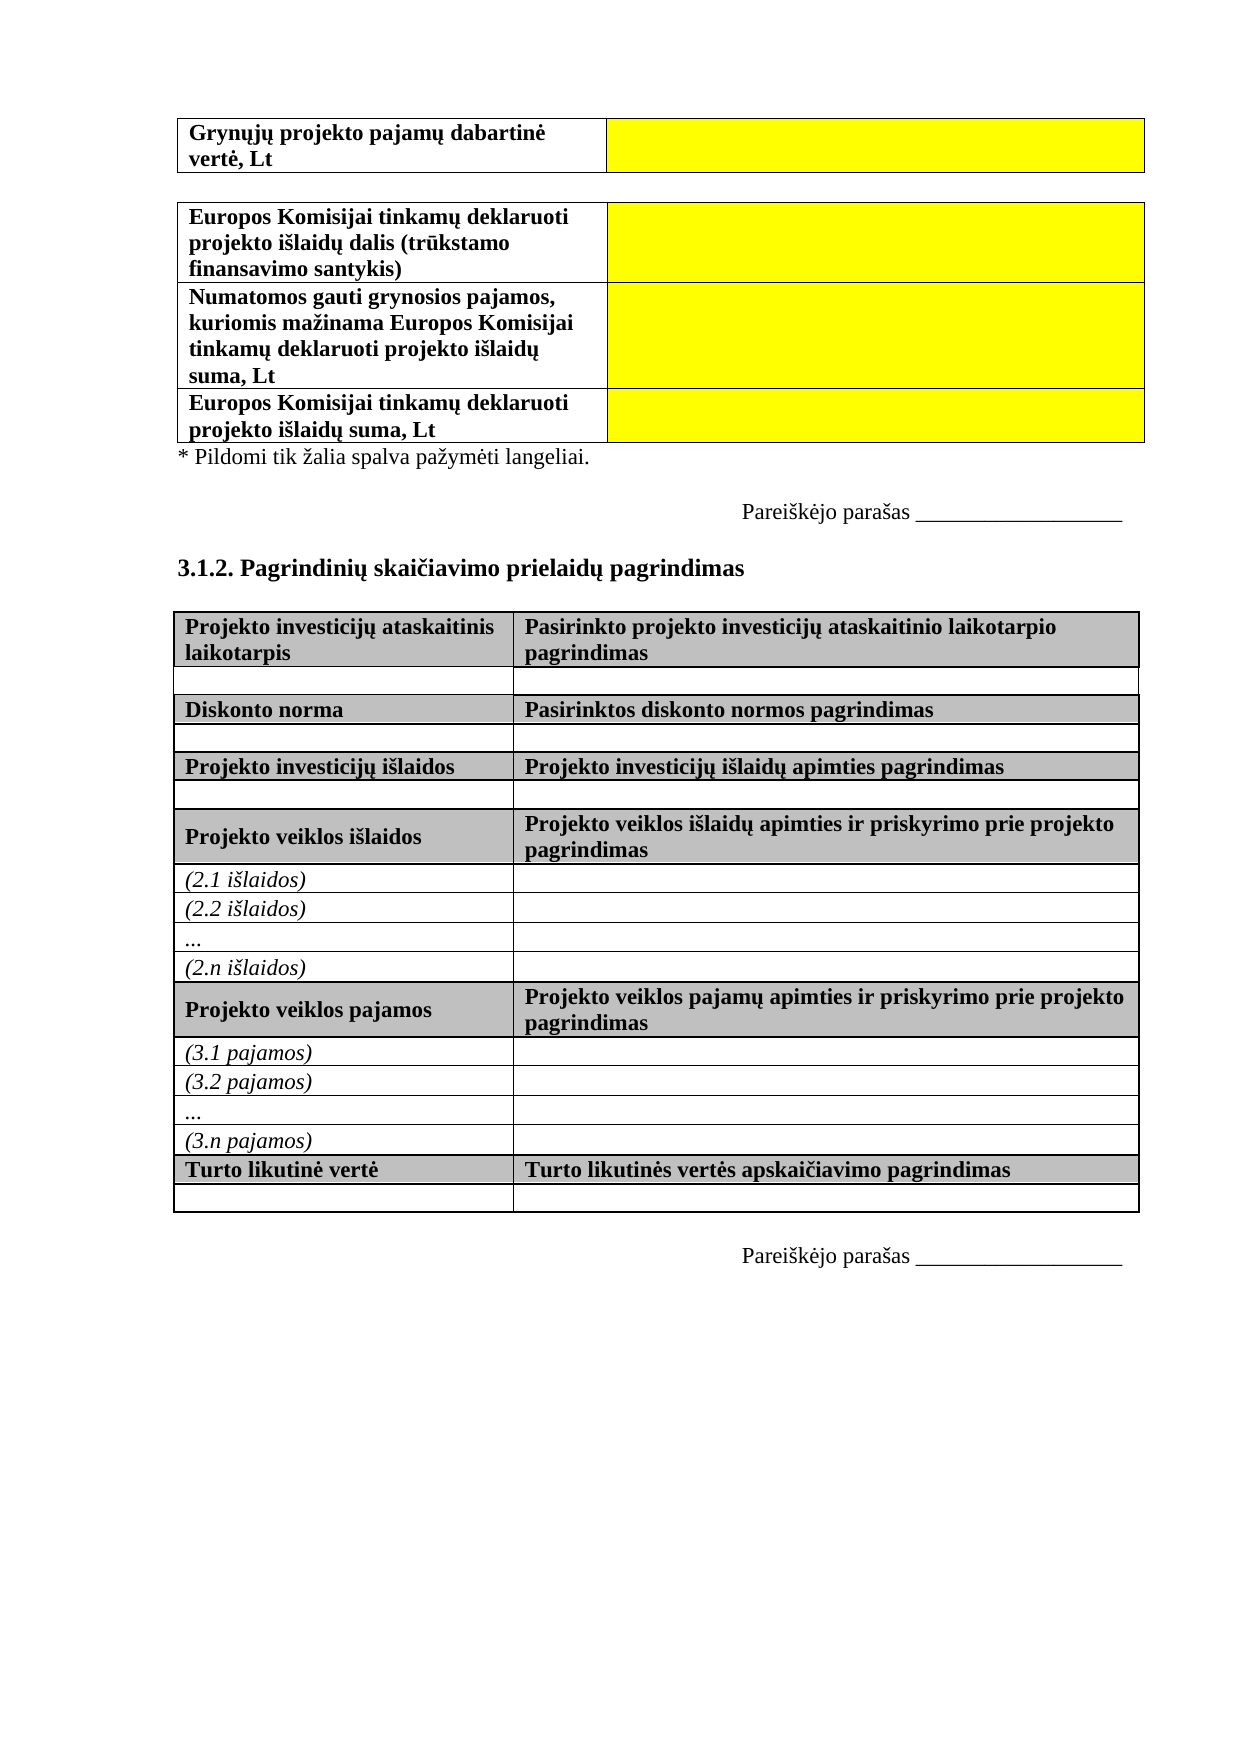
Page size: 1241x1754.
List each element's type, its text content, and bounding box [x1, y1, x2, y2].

table_cell [514, 865, 1138, 892]
table_cell Europos Komisijai tinkamų deklaruoti projekto išlaidų suma, Lt [178, 389, 607, 442]
table_cell Projekto investicijų išlaidų apimties pagrindimas [514, 753, 1138, 779]
table_cell (2.2 išlaidos) [175, 893, 513, 922]
table_cell [514, 923, 1138, 951]
text 3.1.2. Pagrindinių skaičiavimo prielaidų pagrindimas [177, 553, 1122, 582]
table_cell Turto likutinės vertės apskaičiavimo pagrindimas [514, 1156, 1138, 1182]
table_cell [514, 1125, 1138, 1154]
table_cell [175, 781, 513, 808]
table_cell Numatomos gauti grynosios pajamos, kuriomis mažinama Europos Komisijai tinkamų deklaruoti projekto išlaidų suma, Lt [178, 283, 607, 388]
table_header Europos Komisijai tinkamų deklaruoti projekto išlaidų dalis (trūkstamo finansavimo santykis) [178, 203, 607, 282]
table_cell Diskonto norma [175, 695, 513, 722]
text Pareiškėjo parašas __________________ [177, 1242, 1122, 1268]
table_cell (3.n pajamos) [175, 1125, 513, 1154]
table_header Pasirinkto projekto investicijų ataskaitinio laikotarpio pagrindimas [514, 613, 1138, 666]
table_cell [174, 667, 513, 694]
table_cell [175, 1185, 513, 1211]
table_cell ... [175, 1096, 513, 1124]
table_header Projekto investicijų ataskaitinis laikotarpis [175, 613, 513, 666]
table_cell Turto likutinė vertė [175, 1156, 513, 1182]
table_cell [514, 893, 1138, 922]
table_cell [514, 952, 1138, 981]
table_cell Projekto veiklos pajamų apimties ir priskyrimo prie projekto pagrindimas [514, 983, 1138, 1036]
table_cell [514, 1096, 1138, 1124]
table_cell Pasirinktos diskonto normos pagrindimas [514, 696, 1138, 722]
text * Pildomi tik žalia spalva pažymėti langeliai. [177, 443, 1122, 469]
table_cell [514, 725, 1138, 751]
table_cell [514, 1038, 1138, 1065]
table_cell (3.2 pajamos) [175, 1066, 513, 1095]
table_cell [514, 1185, 1138, 1211]
table_cell ... [175, 923, 513, 951]
table_cell [175, 725, 513, 751]
table_cell [607, 119, 1144, 172]
table_cell [608, 283, 1144, 388]
table_cell Projekto investicijų išlaidos [175, 753, 513, 779]
table_cell [514, 781, 1138, 808]
text Pareiškėjo parašas __________________ [177, 498, 1122, 524]
table_cell Projekto veiklos pajamos [175, 983, 513, 1036]
table_cell Projekto veiklos išlaidos [175, 810, 513, 862]
table_cell (3.1 pajamos) [175, 1038, 513, 1065]
table_cell Projekto veiklos išlaidų apimties ir priskyrimo prie projekto pagrindimas [514, 810, 1138, 862]
table_header [608, 203, 1144, 282]
table_cell [608, 389, 1144, 442]
table_cell Grynųjų projekto pajamų dabartinė vertė, Lt [178, 119, 606, 172]
table_cell [514, 1066, 1138, 1095]
table_cell [514, 668, 1138, 694]
table_cell (2.1 išlaidos) [175, 865, 513, 892]
table_cell (2.n išlaidos) [175, 952, 513, 981]
